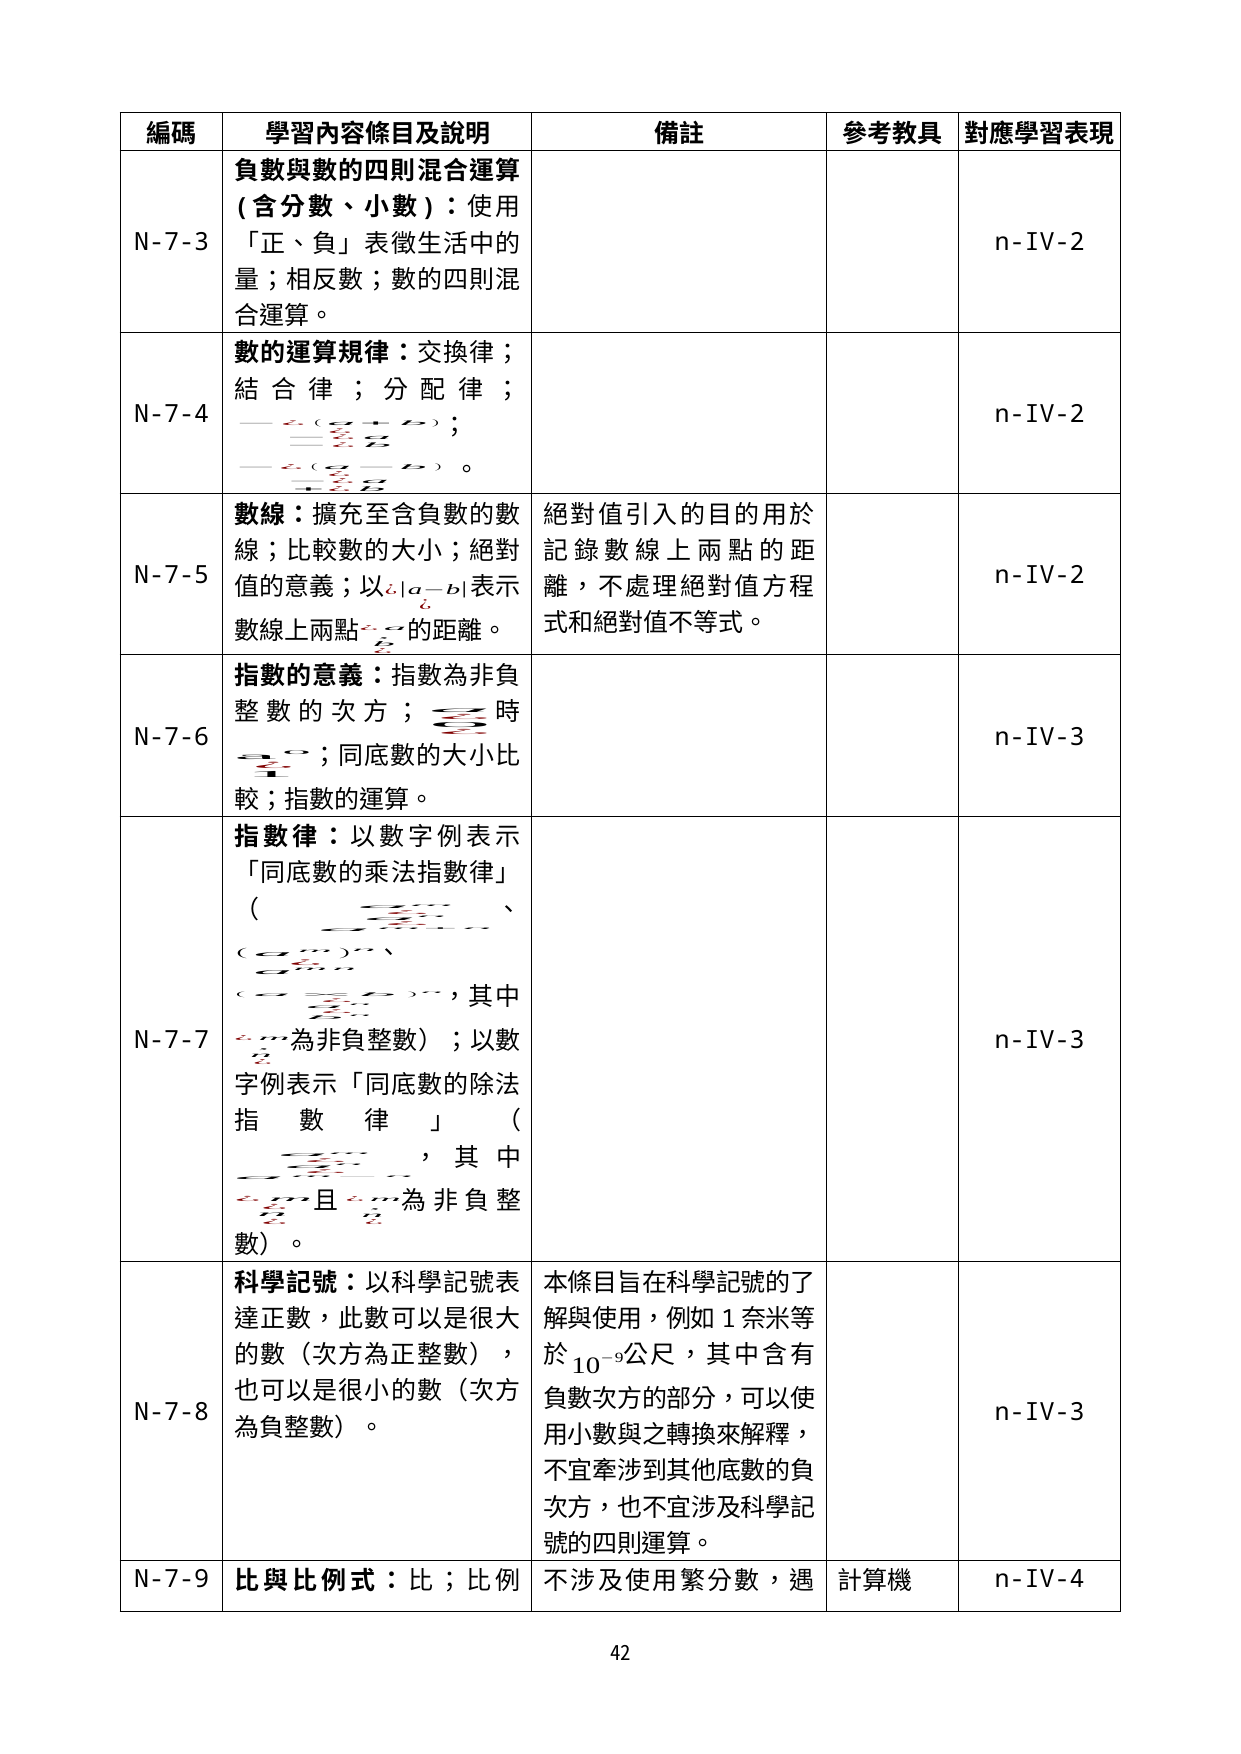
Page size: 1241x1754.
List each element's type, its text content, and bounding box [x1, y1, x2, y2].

table_cell 比與比例式：比；比例 [223, 1561, 531, 1611]
table_header 參考教具 [827, 113, 958, 149]
table_cell n-IV-3 [959, 1262, 1120, 1559]
table_cell [532, 151, 826, 332]
table_cell N-7-5 [121, 494, 222, 654]
table_cell n-IV-3 [959, 817, 1120, 1261]
table_cell 指數律：以數字例表示「同底數的乘法指數律」（、、，其中為非負整數）；以數字例表示「同底數的除法指數律」（，其中且為非負整數）。 [223, 817, 531, 1261]
table_cell 負數與數的四則混合運算(含分數、小數)：使用「正、負」表徵生活中的量；相反數；數的四則混合運算。 [223, 151, 531, 332]
table_cell n-IV-4 [959, 1561, 1120, 1611]
table_cell n-IV-2 [959, 494, 1120, 654]
table_cell n-IV-3 [959, 655, 1120, 816]
table_cell n-IV-2 [959, 151, 1120, 332]
table_cell N-7-3 [121, 151, 222, 332]
table_cell N-7-8 [121, 1262, 222, 1559]
table_cell n-IV-2 [959, 333, 1120, 493]
table_header 編碼 [121, 113, 222, 149]
table_cell [827, 655, 958, 816]
table_cell 數的運算規律：交換律；結合律；分配律；； 。 [223, 333, 531, 493]
table_cell [827, 333, 958, 493]
table_cell 不涉及使用繁分數，遇 [532, 1561, 826, 1611]
table_cell 絕對值引入的目的用於記錄數線上兩點的距離，不處理絕對值方程式和絕對值不等式。 [532, 494, 826, 654]
table_cell 數線：擴充至含負數的數線；比較數的大小；絕對值的意義；以表示數線上兩點的距離。 [223, 494, 531, 654]
table_cell 本條目旨在科學記號的了解與使用，例如1奈米等於公尺，其中含有負數次方的部分，可以使用小數與之轉換來解釋，不宜牽涉到其他底數的負次方，也不宜涉及科學記號的四則運算。 [532, 1262, 826, 1559]
table_cell N-7-4 [121, 333, 222, 493]
table_header 學習內容條目及說明 [223, 113, 531, 149]
table_cell [827, 1262, 958, 1559]
table_cell [532, 333, 826, 493]
table_cell [827, 817, 958, 1261]
table_cell N-7-6 [121, 655, 222, 816]
table_cell 計算機 [827, 1561, 958, 1611]
table_cell [827, 494, 958, 654]
table_cell 指數的意義：指數為非負整數的次方；時；同底數的大小比較；指數的運算。 [223, 655, 531, 816]
table_cell [532, 655, 826, 816]
table_header 對應學習表現 [959, 113, 1120, 149]
table_cell N-7-9 [121, 1561, 222, 1611]
table_cell [532, 817, 826, 1261]
table_cell N-7-7 [121, 817, 222, 1261]
table_cell 科學記號：以科學記號表達正數，此數可以是很大的數（次方為正整數），也可以是很小的數（次方為負整數）。 [223, 1262, 531, 1559]
table_cell [827, 151, 958, 332]
table_header 備註 [532, 113, 826, 149]
